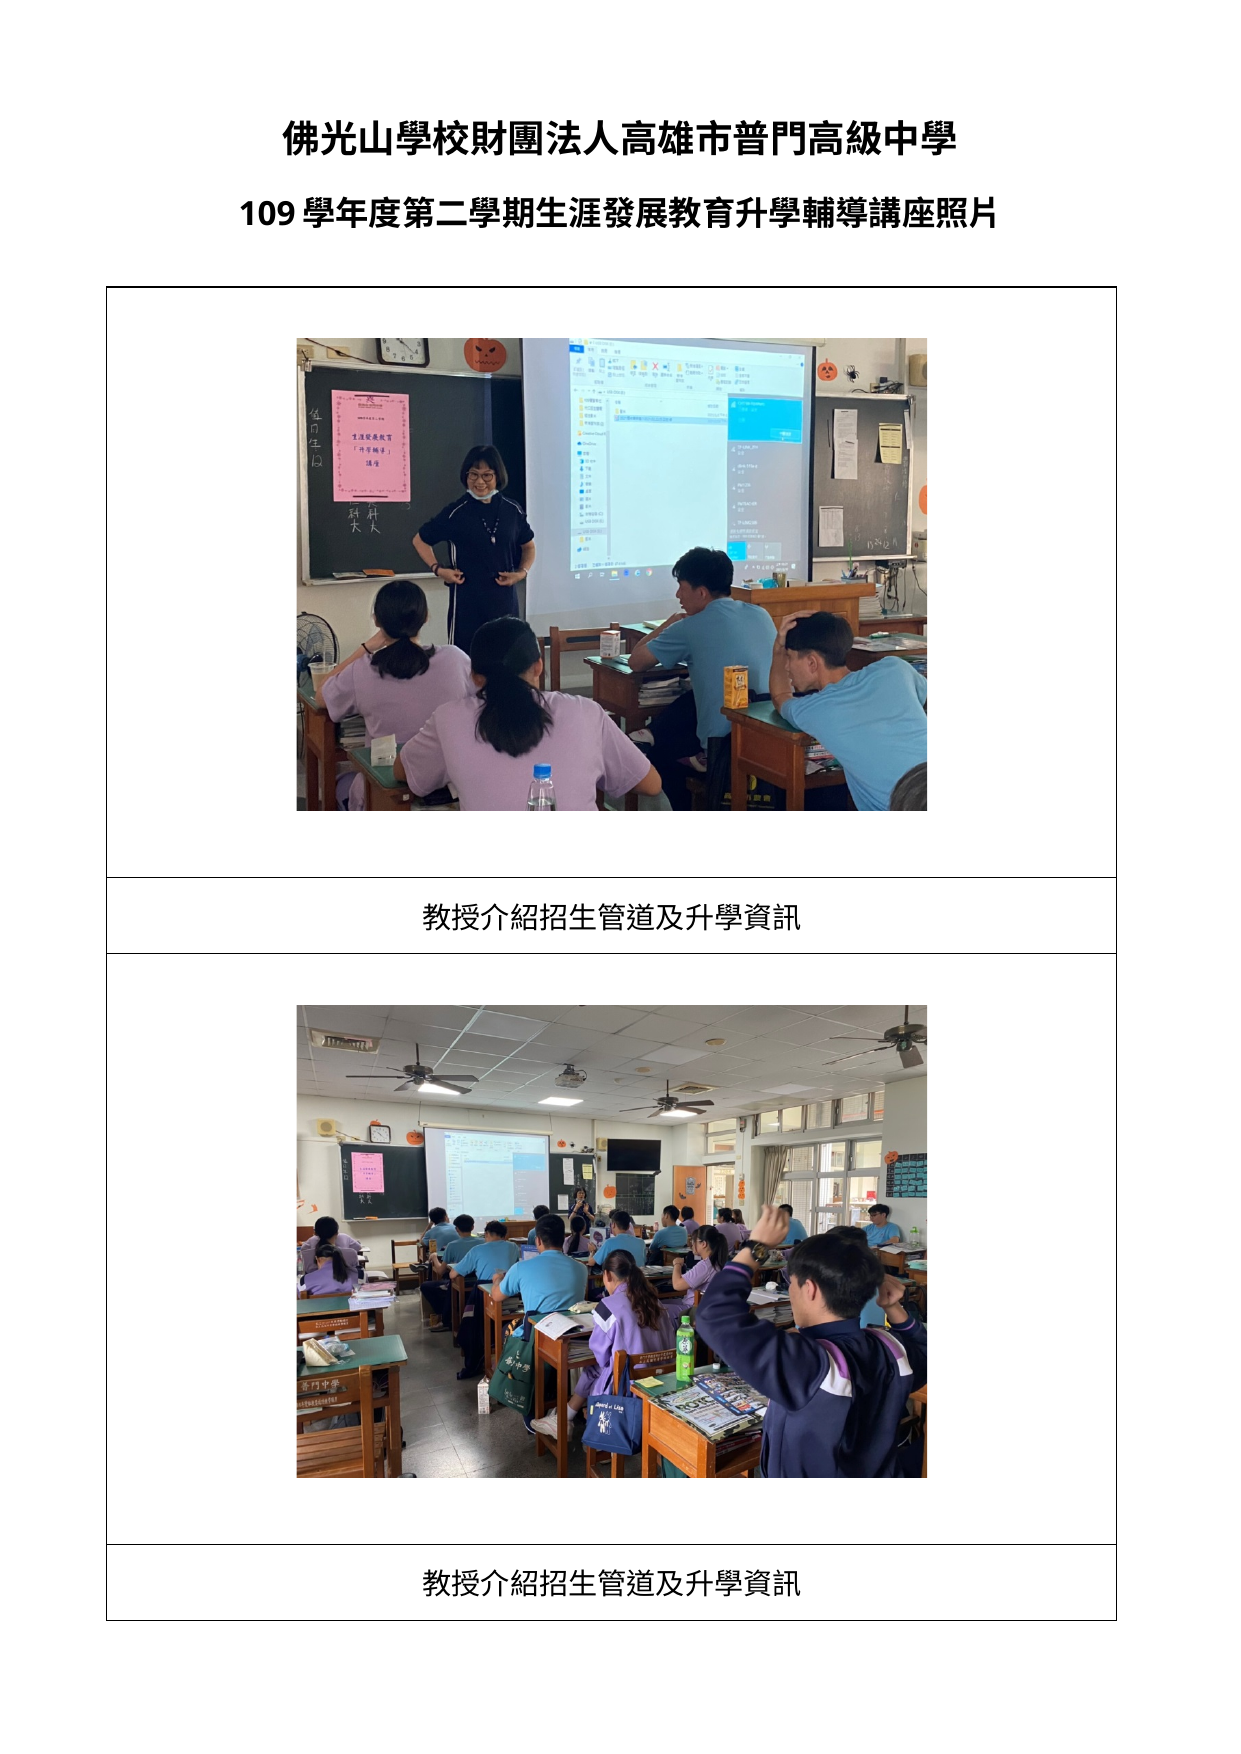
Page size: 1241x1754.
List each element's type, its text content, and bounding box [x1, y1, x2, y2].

table_cell [107, 954, 1116, 1543]
text 佛光山學校財團法人高雄市普門高級中學 [118, 99, 1122, 174]
picture [296, 338, 928, 811]
table_cell 教授介紹招生管道及升學資訊 [107, 878, 1116, 953]
picture [296, 1005, 928, 1478]
table_header [107, 288, 1116, 877]
table_cell 教授介紹招生管道及升學資訊 [107, 1545, 1116, 1619]
text 109學年度第二學期生涯發展教育升學輔導講座照片 [118, 174, 1122, 249]
